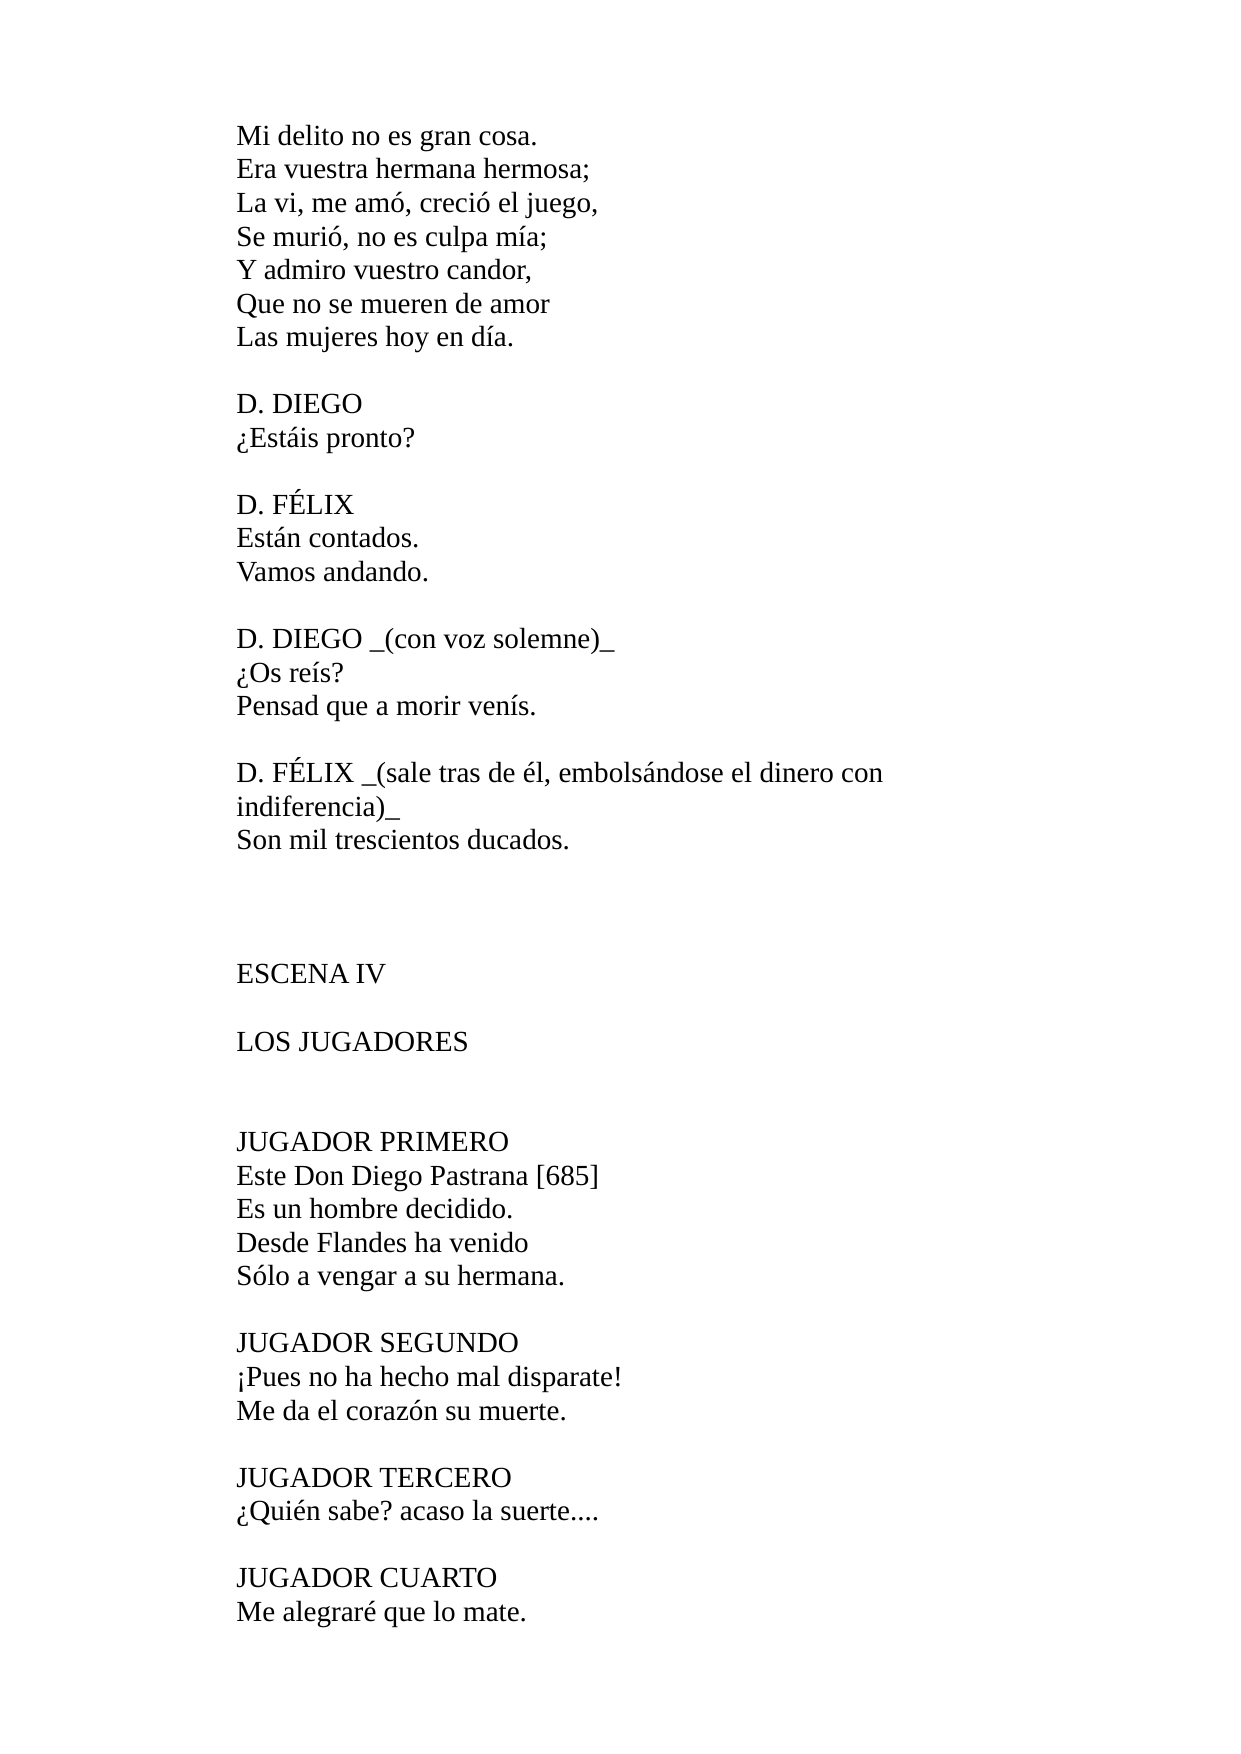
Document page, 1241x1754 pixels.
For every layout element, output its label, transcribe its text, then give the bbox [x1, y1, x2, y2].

text Mi delito no es gran cosa. Era vuestra hermana hermosa; La vi, me amó, creció el juego, Se murió, no es culpa mía; Y admiro vuestro candor, Que no se mueren de amor Las mujeres hoy en día. D. DIEGO ¿Estáis pronto? D. FÉLIX Están contados. Vamos andando. D. DIEGO _(con voz solemne)_ ¿Os reís? Pensad que a morir venís. D. FÉLIX _(sale tras de él, embolsándose el dinero con indiferencia)_ Son mil trescientos ducados. ESCENA IV LOS JUGADORES JUGADOR PRIMERO Este Don Diego Pastrana [685] Es un hombre decidido. Desde Flandes ha venido Sólo a vengar a su hermana. JUGADOR SEGUNDO ¡Pues no ha hecho mal disparate! Me da el corazón su muerte. JUGADOR TERCERO ¿Quién sabe? acaso la suerte.... JUGADOR CUARTO Me alegraré que lo mate. [236, 118, 1004, 1627]
